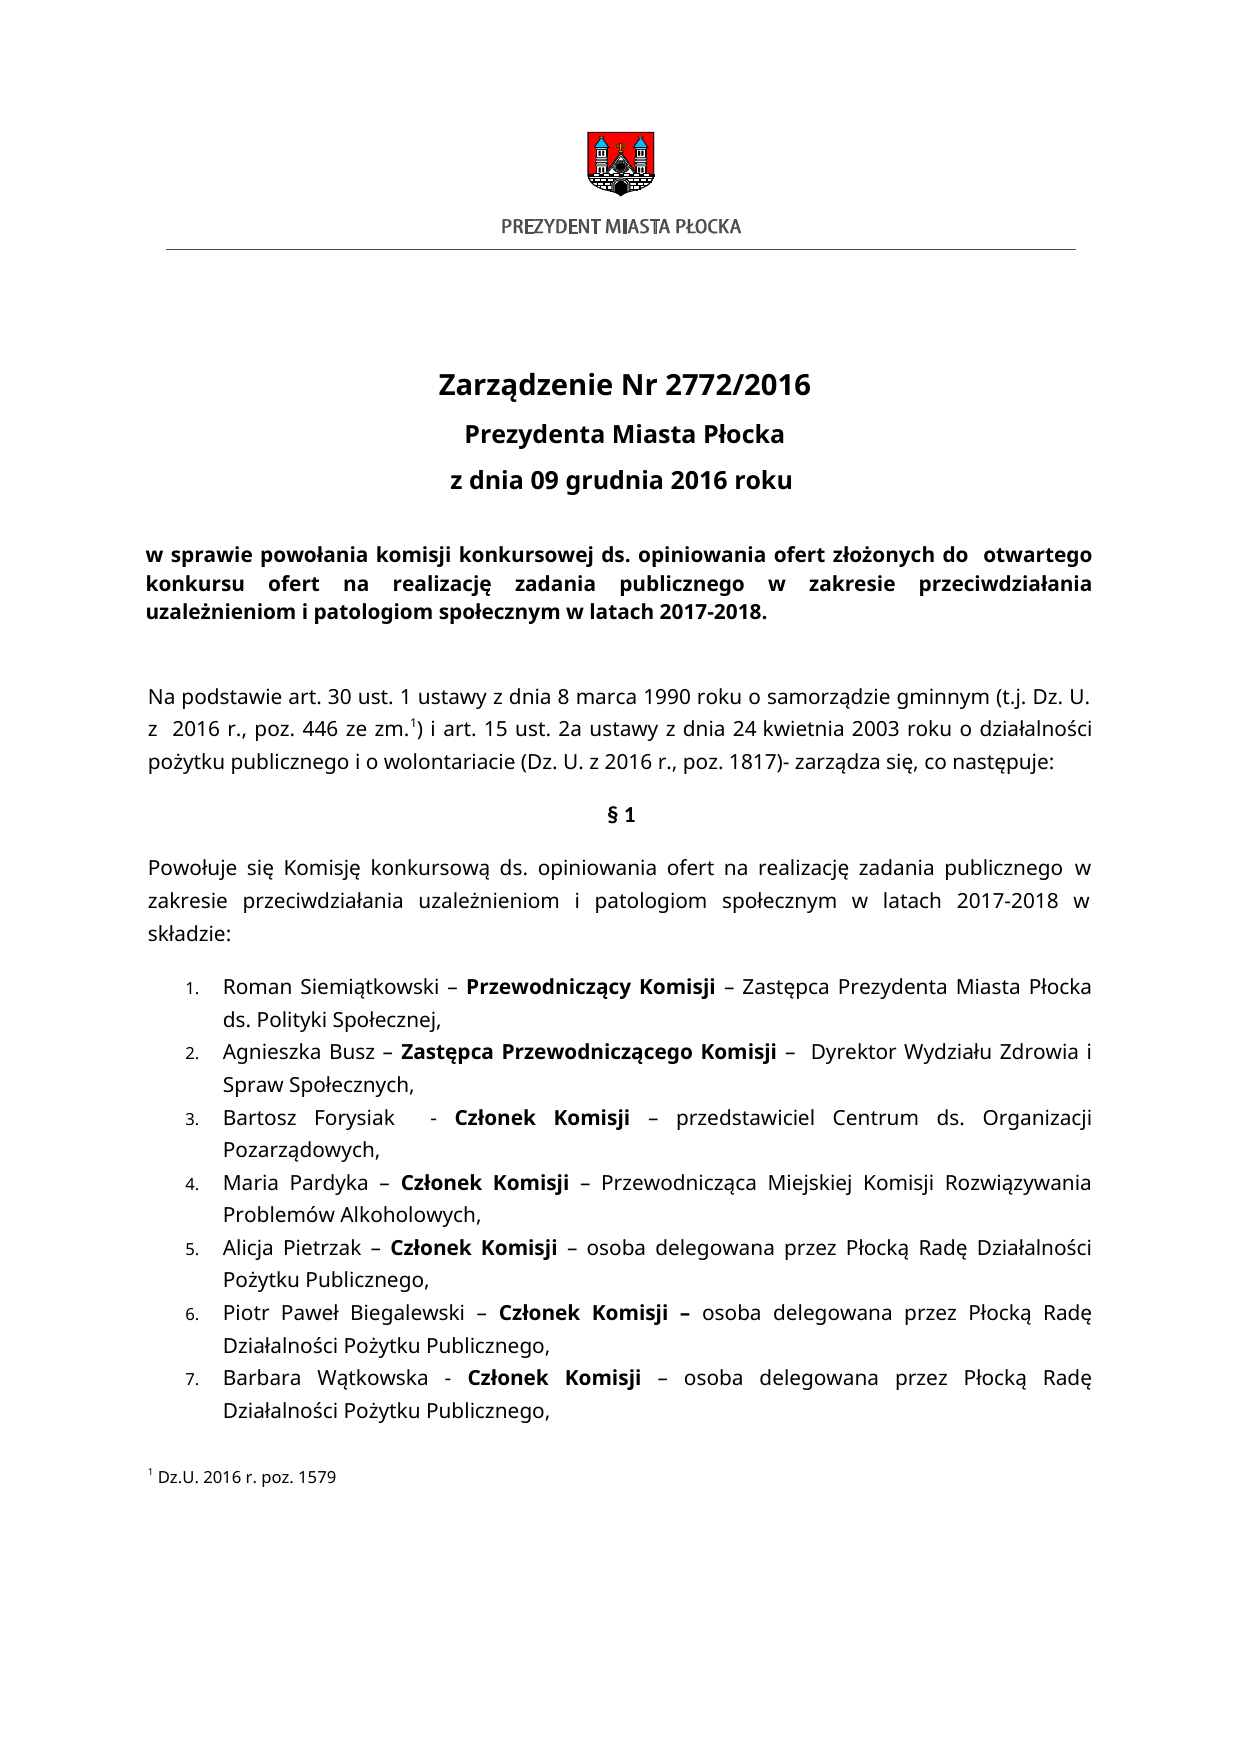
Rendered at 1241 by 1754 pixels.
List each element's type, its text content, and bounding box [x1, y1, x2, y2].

list Barbara Wątkowska - Członek Komisji – osoba delegowana przez Płocką Radę Działalności Pożytku Publicznego, [185, 1363, 1092, 1424]
list Alicja Pietrzak – Członek Komisji – osoba delegowana przez Płocką Radę Działalności Pożytku Publicznego, [185, 1233, 1092, 1294]
list Maria Pardyka – Członek Komisji – Przewodnicząca Miejskiej Komisji Rozwiązywania Problemów Alkoholowych, [185, 1168, 1092, 1229]
list Piotr Paweł Biegalewski – Członek Komisji – osoba delegowana przez Płocką Radę Działalności Pożytku Publicznego, [185, 1298, 1092, 1359]
list Roman Siemiątkowski – Przewodniczący Komisji – Zastępca Prezydenta Miasta Płocka ds. Polityki Społecznej, [185, 972, 1092, 1033]
table_header Zarządzenie Nr 2772/2016 Prezydenta Miasta Płocka z dnia 09 grudnia 2016 roku [251, 321, 998, 541]
text § 1 [148, 801, 1091, 828]
table_header [998, 321, 1094, 541]
table_cell w sprawie powołania komisji konkursowej ds. opiniowania ofert złożonych do otwartego konkursu ofert na realizację zadania publicznego w zakresie przeciwdziałania uzależnieniom i patologiom społecznym w latach 2017-2018. [145, 541, 1094, 626]
list Bartosz Forysiak - Członek Komisji – przedstawiciel Centrum ds. Organizacji Pozarządowych, [185, 1103, 1092, 1164]
table_header [145, 321, 251, 541]
list Agnieszka Busz – Zastępca Przewodniczącego Komisji – Dyrektor Wydziału Zdrowia i Spraw Społecznych, [185, 1037, 1092, 1098]
text Na podstawie art. 30 ust. 1 ustawy z dnia 8 marca 1990 roku o samorządzie gminnym (t.j. Dz. U. z 2016 r., poz. 446 ze zm.) i art. 15 ust. 2a ustawy z dnia 24 kwietnia 2003 roku o działalności pożytku publicznego i o wolontariacie (Dz. U. z 2016 r., poz. 1817)- zarządza się, co następuje: [148, 682, 1092, 776]
text Powołuje się Komisję konkursową ds. opiniowania ofert na realizację zadania publicznego w zakresie przeciwdziałania uzależnieniom i patologiom społecznym w latach 2017-2018 w składzie: [148, 853, 1091, 947]
text Dz.U. 2016 r. poz. 1579 [148, 1465, 1092, 1488]
